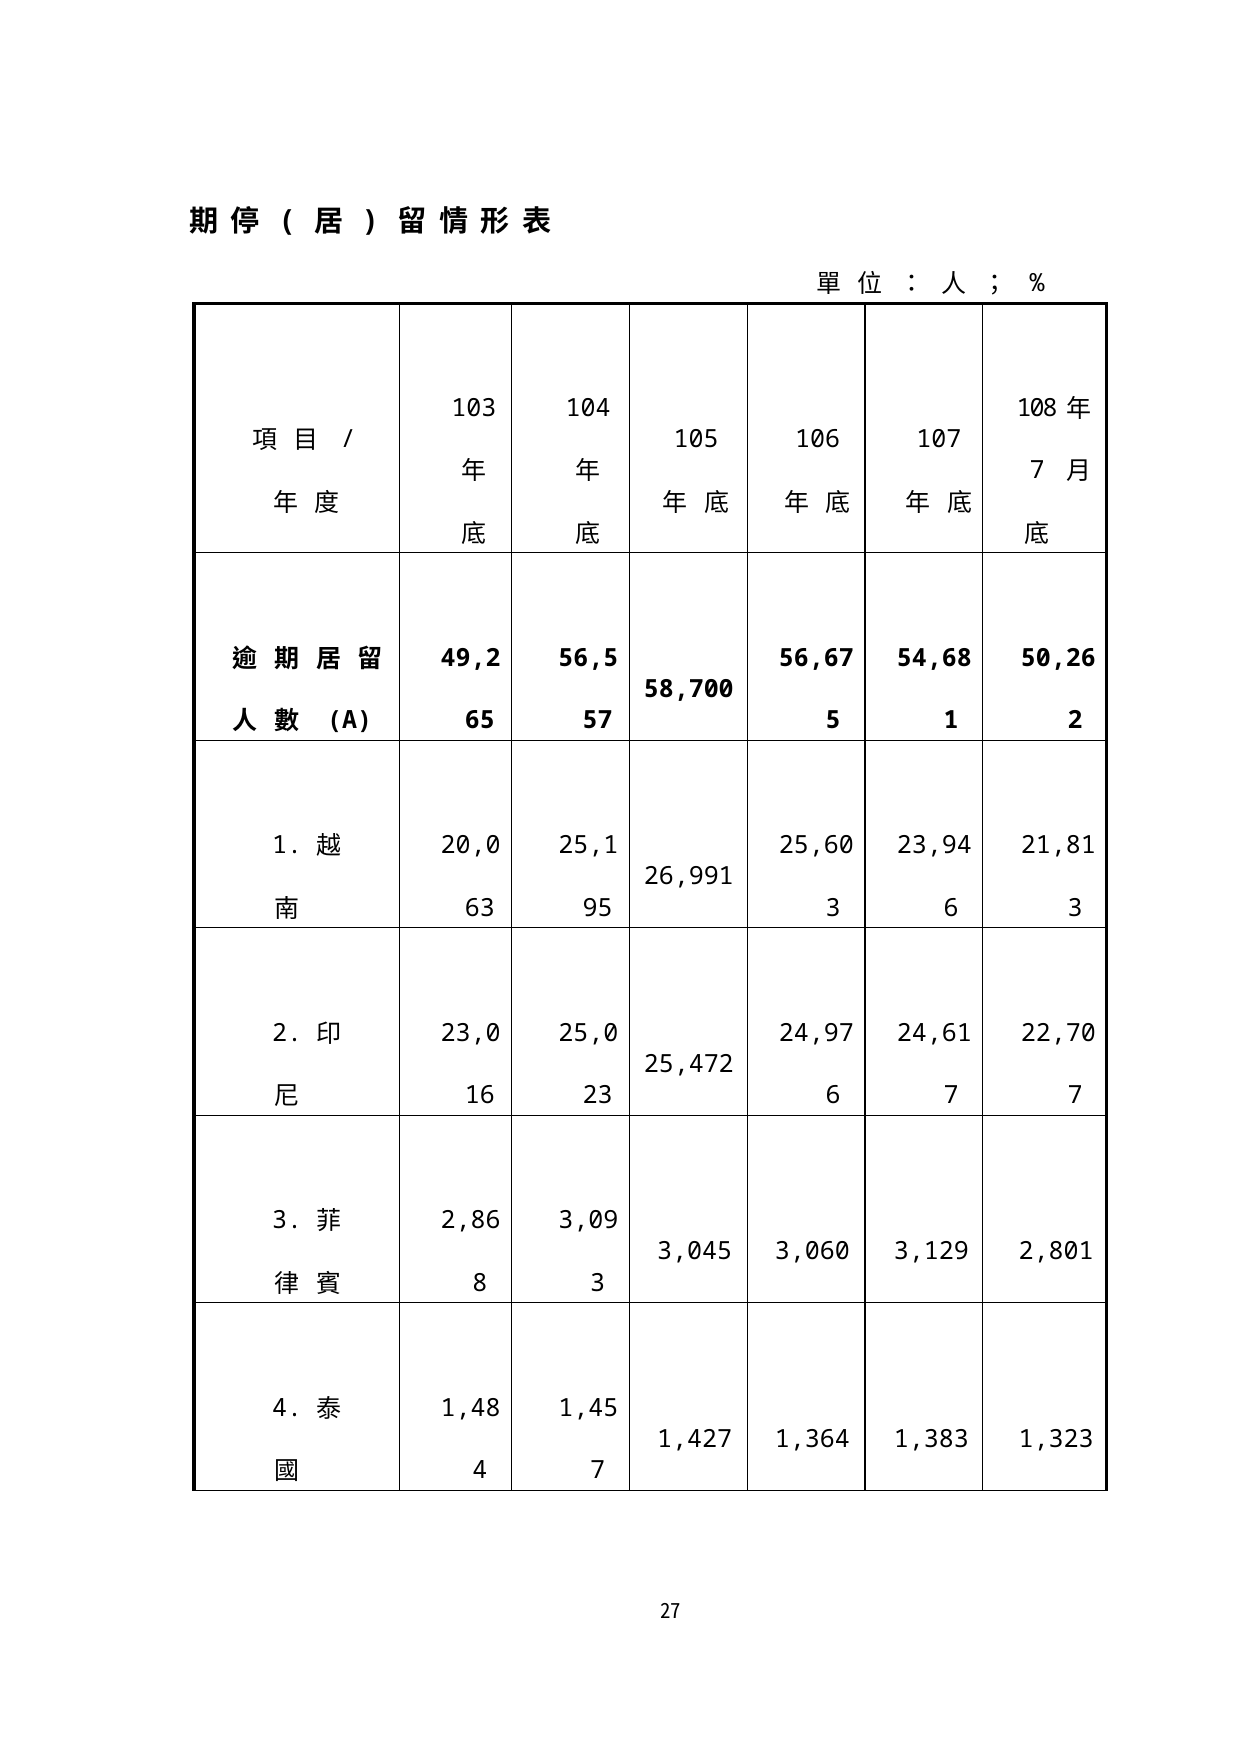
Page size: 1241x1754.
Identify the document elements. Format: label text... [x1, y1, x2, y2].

table_cell 50,262 [983, 553, 1105, 740]
table_cell 2.印尼 [196, 928, 399, 1115]
table_header 108年7月底 [983, 305, 1105, 552]
text 期停(居)留情形表 [183, 177, 1058, 240]
table_cell 25,472 [630, 928, 747, 1115]
table_cell 3,045 [630, 1116, 747, 1302]
table_cell 26,991 [630, 741, 747, 927]
table_cell 24,976 [748, 928, 864, 1115]
table_cell 逾期居留人數(A) [196, 553, 399, 740]
table_cell 24,617 [866, 928, 982, 1115]
table_cell 58,700 [630, 553, 747, 740]
table_cell 22,707 [983, 928, 1105, 1115]
table_cell 23,946 [866, 741, 982, 927]
table_cell 4.泰國 [196, 1303, 399, 1490]
table_cell 1,457 [512, 1303, 629, 1490]
table_header 106年底 [748, 305, 864, 552]
text 單位：人；% [183, 240, 1058, 302]
table_cell 56,557 [512, 553, 629, 740]
table_header 107年底 [866, 305, 982, 552]
table_cell 3,093 [512, 1116, 629, 1302]
table_cell 2,801 [983, 1116, 1105, 1302]
table_cell 1,323 [983, 1303, 1105, 1490]
table_header 104年底 [512, 305, 629, 552]
table_cell 1.越南 [196, 741, 399, 927]
table_cell 25,603 [748, 741, 864, 927]
table_cell 25,023 [512, 928, 629, 1115]
table_cell 21,813 [983, 741, 1105, 927]
table_cell 2,868 [400, 1116, 511, 1302]
table_cell 3,060 [748, 1116, 864, 1302]
table_cell 54,681 [866, 553, 982, 740]
table_header 103年底 [400, 305, 511, 552]
table_header 項目/年度 [196, 305, 399, 552]
table_cell 1,427 [630, 1303, 747, 1490]
table_cell 1,484 [400, 1303, 511, 1490]
table_cell 1,383 [866, 1303, 982, 1490]
table_header 105年底 [630, 305, 747, 552]
table_cell 56,675 [748, 553, 864, 740]
table_cell 23,016 [400, 928, 511, 1115]
table_cell 3,129 [866, 1116, 982, 1302]
table_cell 49,265 [400, 553, 511, 740]
table_cell 20,063 [400, 741, 511, 927]
table_cell 1,364 [748, 1303, 864, 1490]
table_cell 3.菲律賓 [196, 1116, 399, 1302]
table_cell 25,195 [512, 741, 629, 927]
